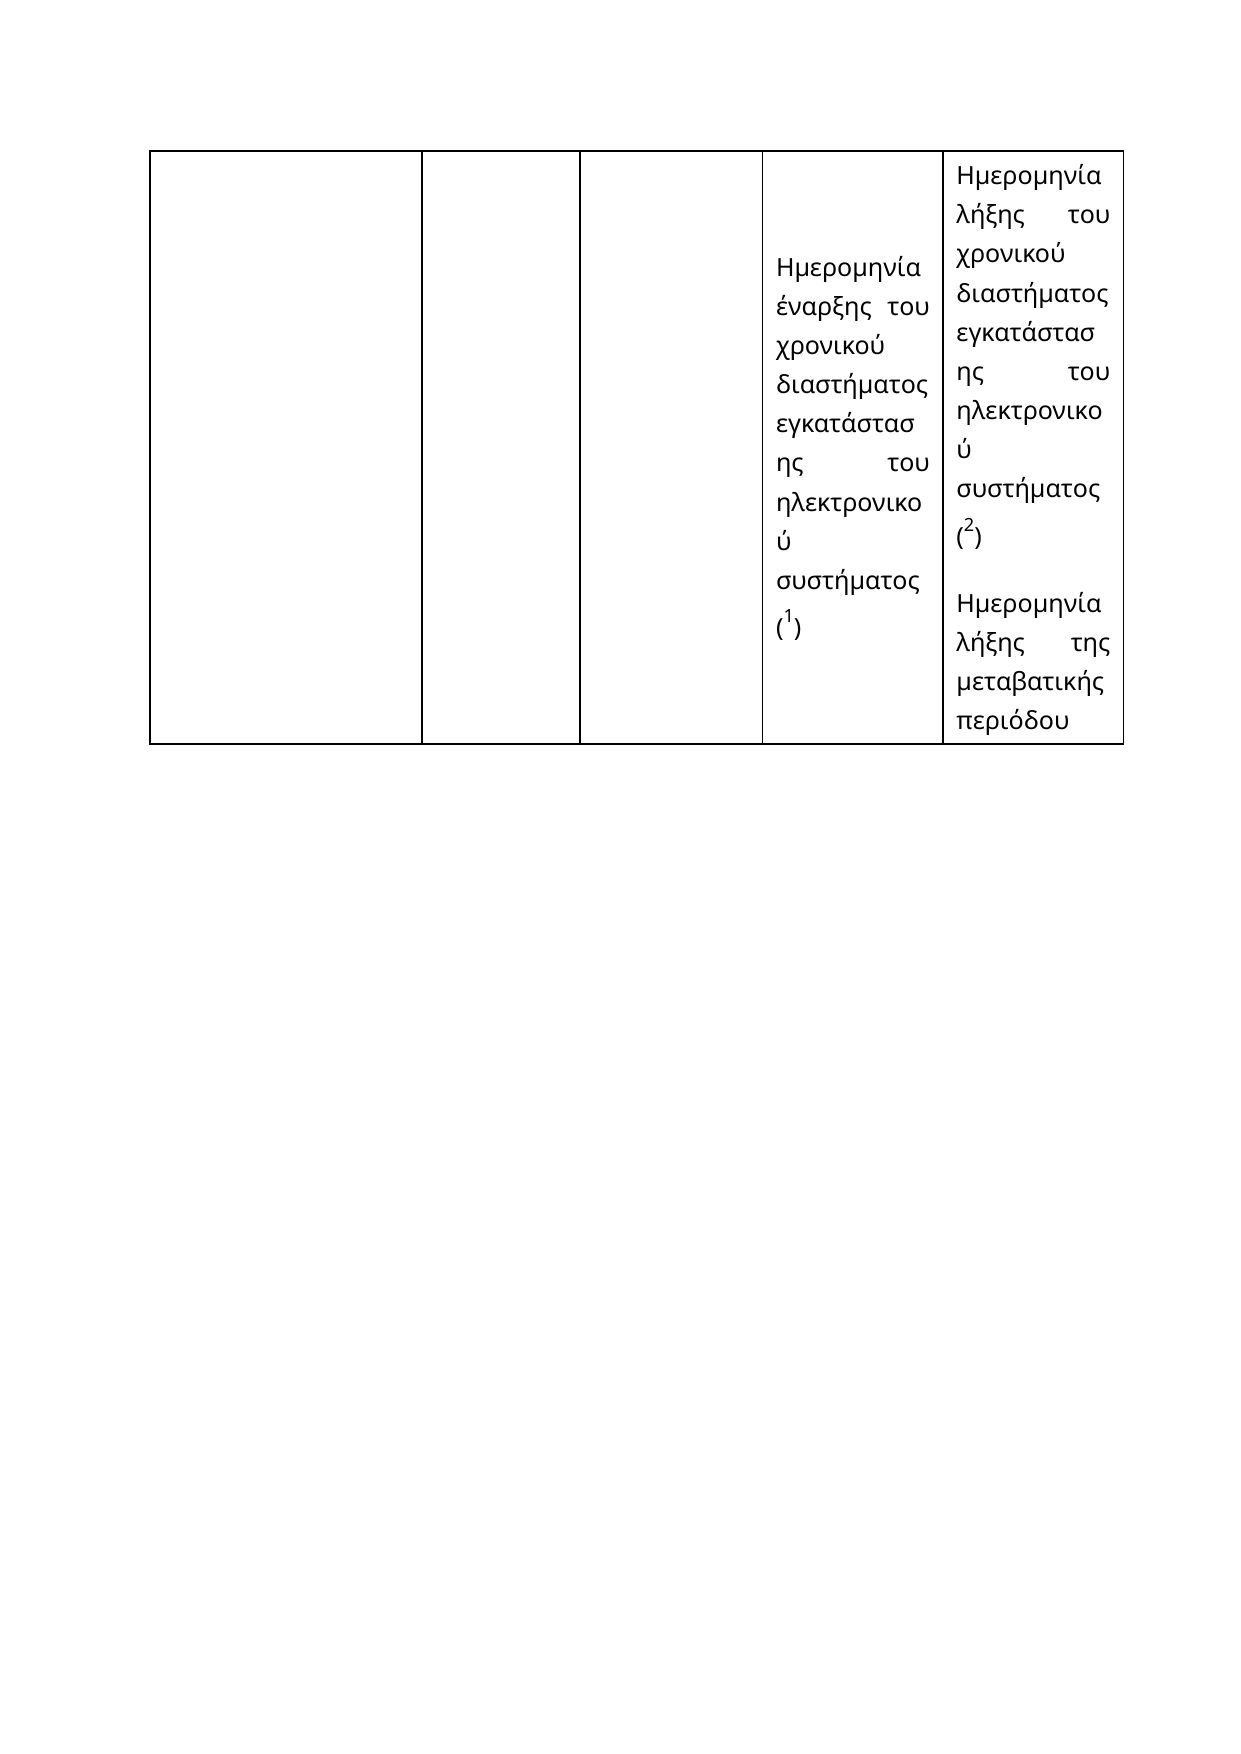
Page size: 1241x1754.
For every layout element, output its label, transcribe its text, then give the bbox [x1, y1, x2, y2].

table_cell [151, 152, 421, 743]
table_cell Ημερομηνία λήξης του χρονικού διαστήματος εγκατάστασης του ηλεκτρονικού συστήματος (2) Ημερομηνία λήξης της μεταβατικής περιόδου [944, 152, 1123, 743]
table_cell [581, 152, 762, 743]
table_cell [423, 152, 579, 743]
table_cell Ημερομηνία έναρξης του χρονικού διαστήματος εγκατάστασης του ηλεκτρονικού συστήματος (1) [763, 152, 942, 743]
